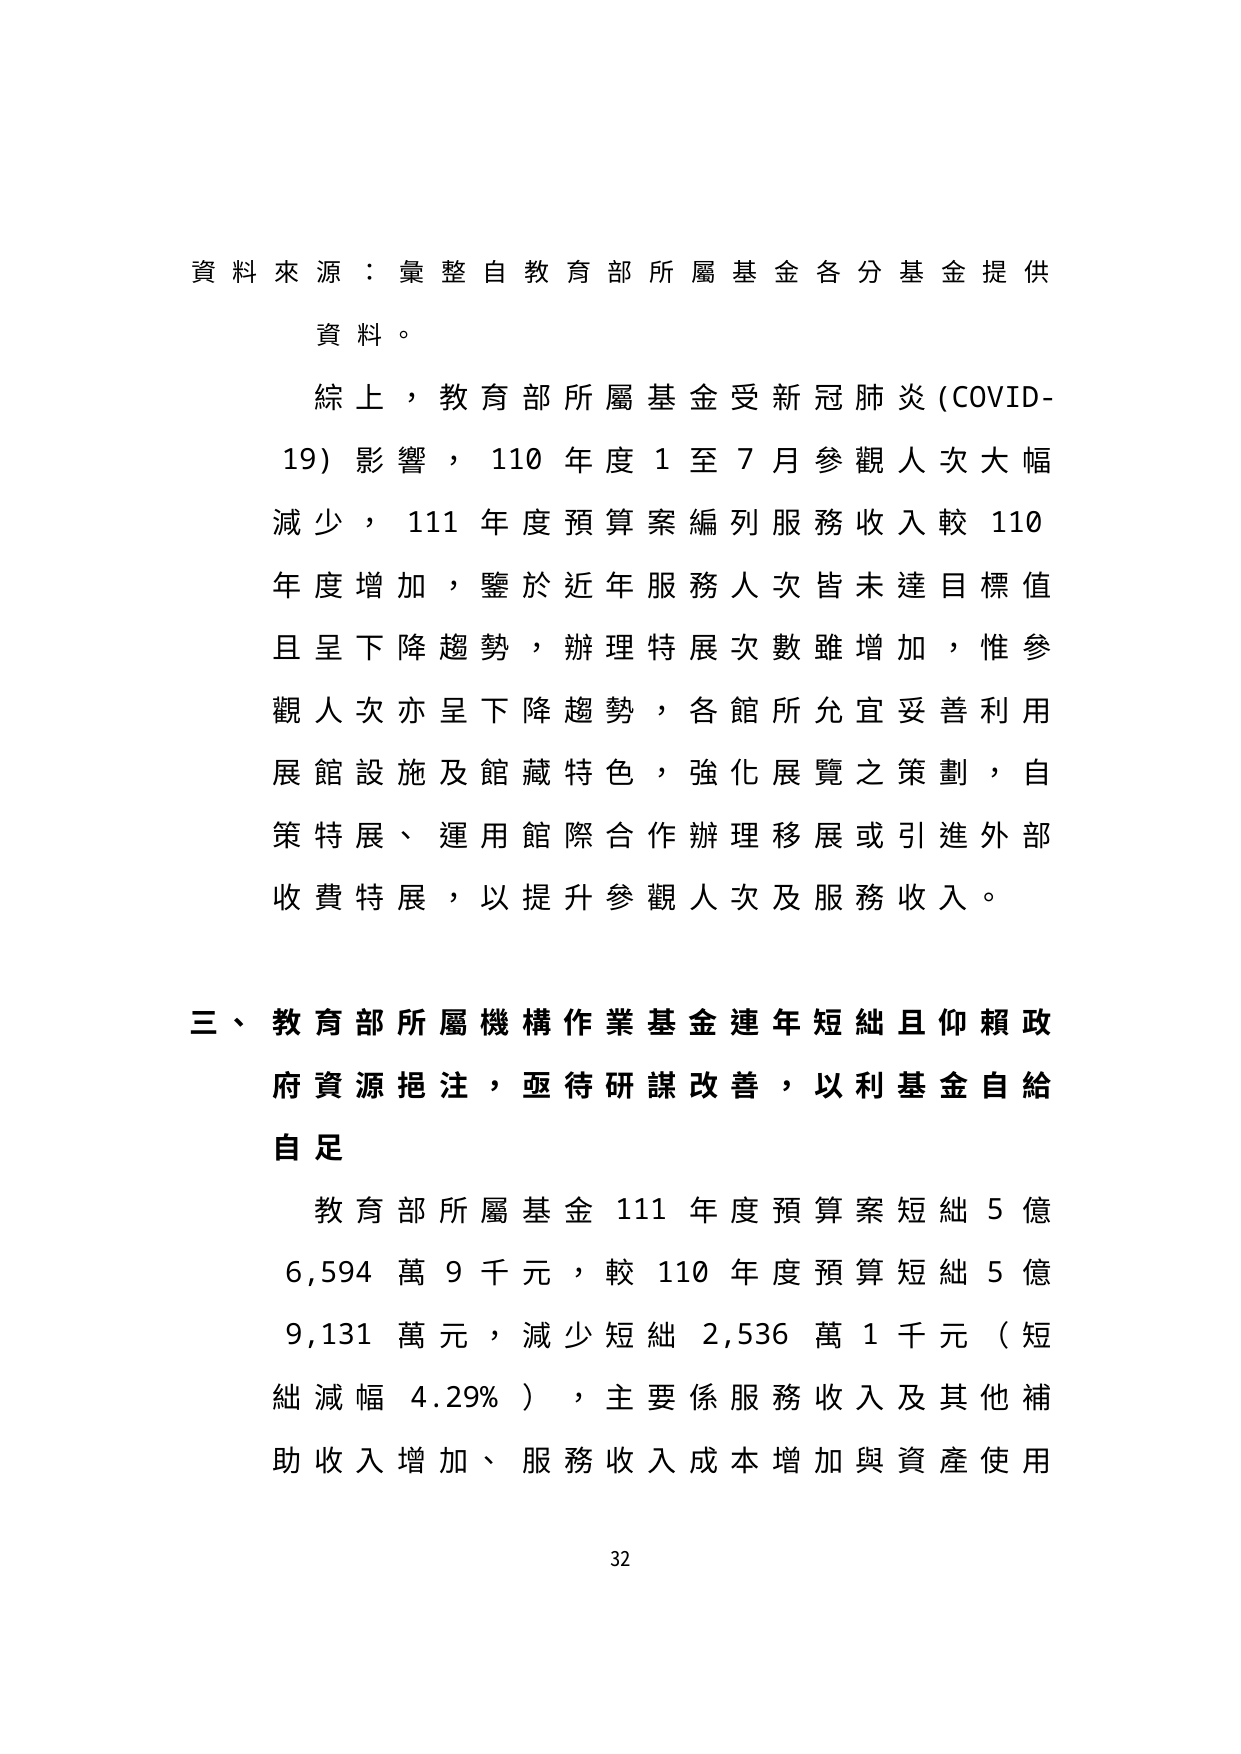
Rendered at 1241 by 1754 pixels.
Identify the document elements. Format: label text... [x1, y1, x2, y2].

text 資料來源：彙整自教育部所屬基金各分基金提供資料。 [183, 229, 1058, 354]
text 綜上，教育部所屬基金受新冠肺炎(COVID-19)影響，110年度1至7月參觀人次大幅減少，111年度預算案編列服務收入較110年度增加，鑒於近年服務人次皆未達目標值且呈下降趨勢，辦理特展次數雖增加，惟參觀人次亦呈下降趨勢，各館所允宜妥善利用展館設施及館藏特色，強化展覽之策劃，自策特展、運用館際合作辦理移展或引進外部收費特展，以提升參觀人次及服務收入。 [242, 354, 1058, 917]
text 教育部所屬基金111年度預算案短絀5億6,594萬9千元，較110年度預算短絀5億9,131萬元，減少短絀2,536萬1千元（短絀減幅4.29%），主要係服務收入及其他補助收入增加、服務收入成本增加與資產使用 [242, 1167, 1058, 1479]
text 三、教育部所屬機構作業基金連年短絀且仰賴政府資源挹注，亟待研謀改善，以利基金自給自足 [183, 979, 1058, 1167]
